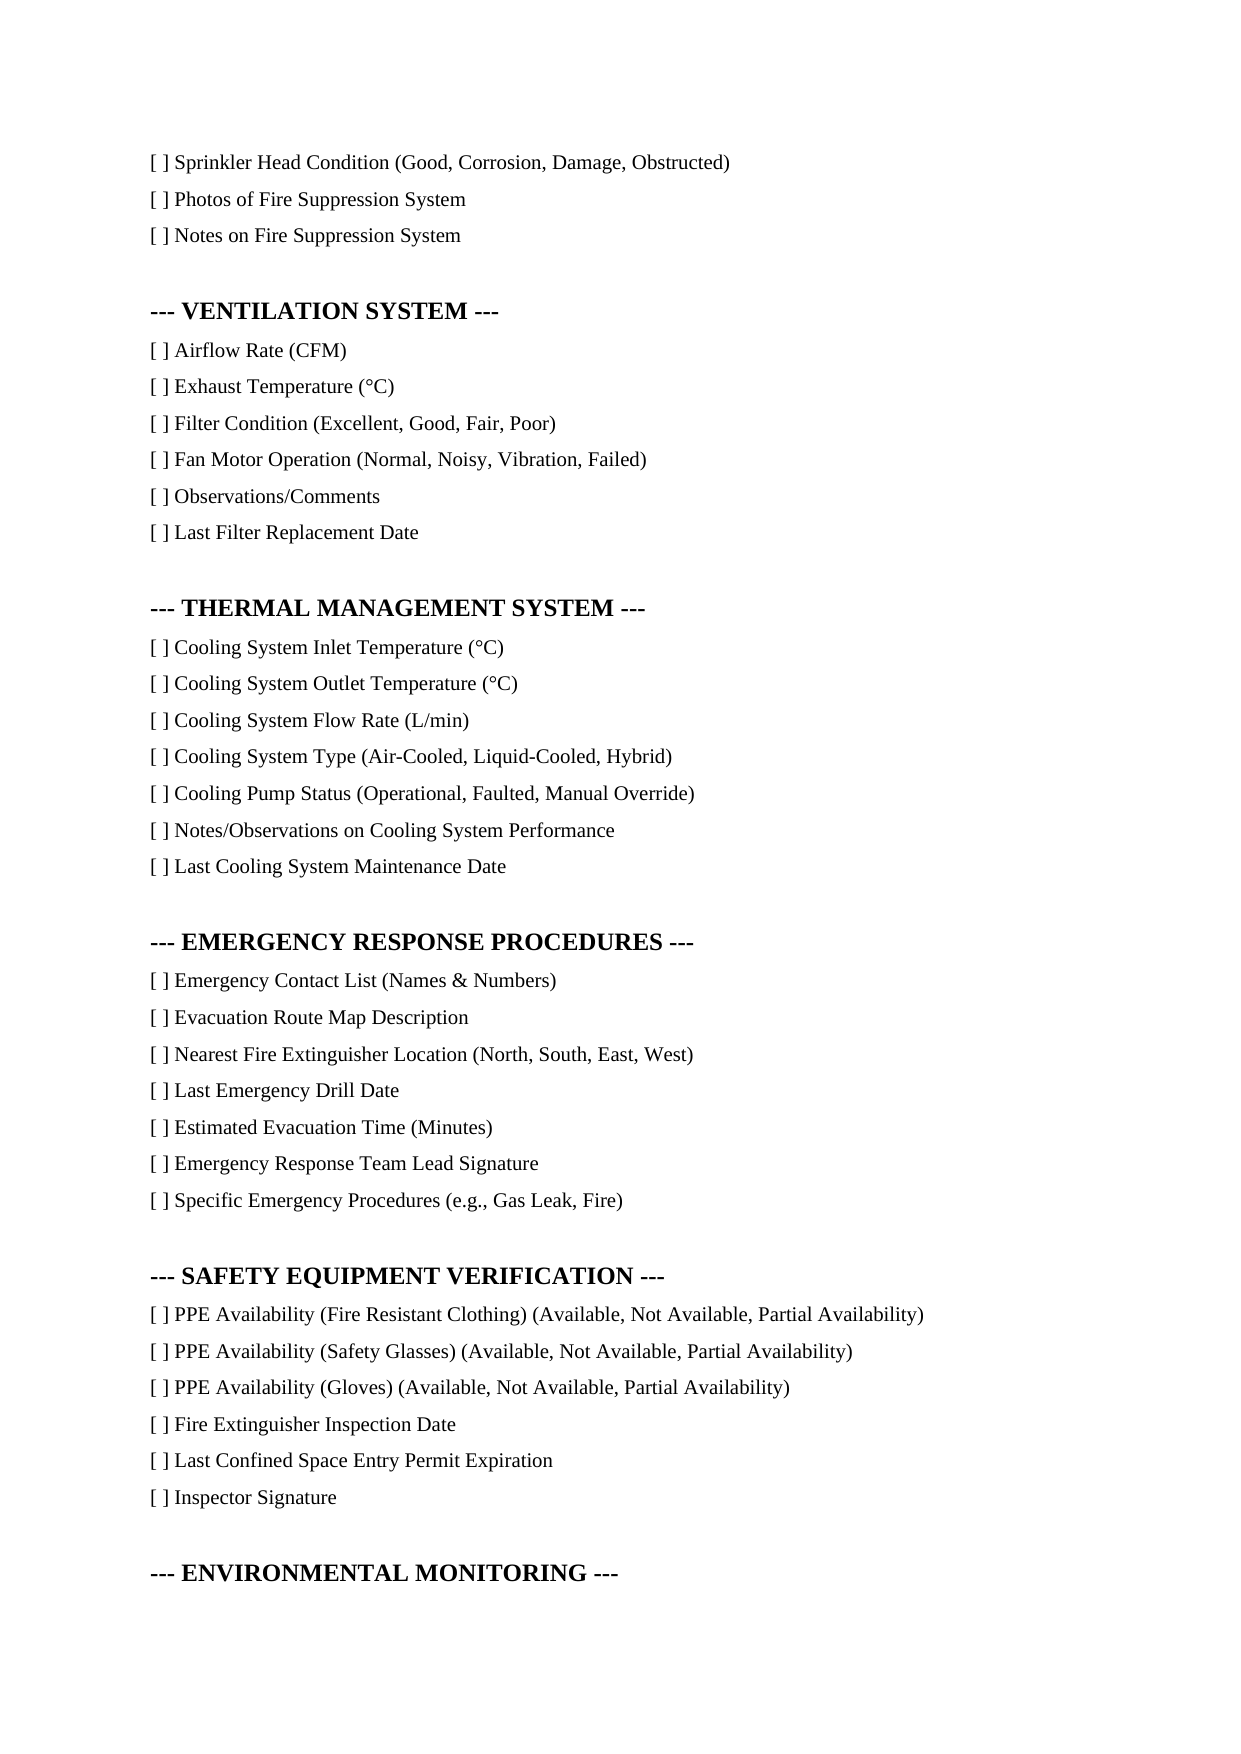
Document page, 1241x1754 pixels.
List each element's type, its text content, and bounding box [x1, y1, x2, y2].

text --- VENTILATION SYSTEM --- [150, 296, 1090, 325]
text [ ] Cooling System Inlet Temperature (°C) [150, 635, 1090, 659]
text [ ] Notes on Fire Suppression System [150, 223, 1090, 247]
text [ ] Estimated Evacuation Time (Minutes) [150, 1115, 1090, 1139]
text [ ] Emergency Response Team Lead Signature [150, 1151, 1090, 1175]
text [ ] Evacuation Route Map Description [150, 1005, 1090, 1029]
text --- THERMAL MANAGEMENT SYSTEM --- [150, 593, 1090, 622]
text [ ] Inspector Signature [150, 1485, 1090, 1509]
text [ ] Last Emergency Drill Date [150, 1078, 1090, 1102]
text [ ] Nearest Fire Extinguisher Location (North, South, East, West) [150, 1042, 1090, 1066]
text [ ] Last Cooling System Maintenance Date [150, 854, 1090, 878]
text [ ] PPE Availability (Safety Glasses) (Available, Not Available, Partial Availability) [150, 1339, 1090, 1363]
text [ ] Sprinkler Head Condition (Good, Corrosion, Damage, Obstructed) [150, 150, 1090, 174]
text [ ] Photos of Fire Suppression System [150, 187, 1090, 211]
text [ ] Last Confined Space Entry Permit Expiration [150, 1448, 1090, 1472]
text [ ] Notes/Observations on Cooling System Performance [150, 817, 1090, 842]
text [ ] Cooling System Flow Rate (L/min) [150, 708, 1090, 732]
text [ ] Airflow Rate (CFM) [150, 337, 1090, 362]
text --- SAFETY EQUIPMENT VERIFICATION --- [150, 1261, 1090, 1290]
text [ ] Cooling System Outlet Temperature (°C) [150, 671, 1090, 695]
text [ ] Fire Extinguisher Inspection Date [150, 1412, 1090, 1436]
text [ ] PPE Availability (Fire Resistant Clothing) (Available, Not Available, Partial Availability) [150, 1302, 1090, 1326]
text [ ] Last Filter Replacement Date [150, 520, 1090, 544]
text [ ] Exhaust Temperature (°C) [150, 374, 1090, 398]
text [ ] Filter Condition (Excellent, Good, Fair, Poor) [150, 411, 1090, 435]
text [ ] Cooling Pump Status (Operational, Faulted, Manual Override) [150, 781, 1090, 805]
text [ ] Fan Motor Operation (Normal, Noisy, Vibration, Failed) [150, 447, 1090, 471]
text [ ] Observations/Comments [150, 484, 1090, 508]
text --- EMERGENCY RESPONSE PROCEDURES --- [150, 927, 1090, 956]
text --- ENVIRONMENTAL MONITORING --- [150, 1558, 1090, 1587]
text [ ] PPE Availability (Gloves) (Available, Not Available, Partial Availability) [150, 1375, 1090, 1399]
text [ ] Specific Emergency Procedures (e.g., Gas Leak, Fire) [150, 1188, 1090, 1212]
text [ ] Cooling System Type (Air-Cooled, Liquid-Cooled, Hybrid) [150, 744, 1090, 768]
text [ ] Emergency Contact List (Names & Numbers) [150, 968, 1090, 992]
